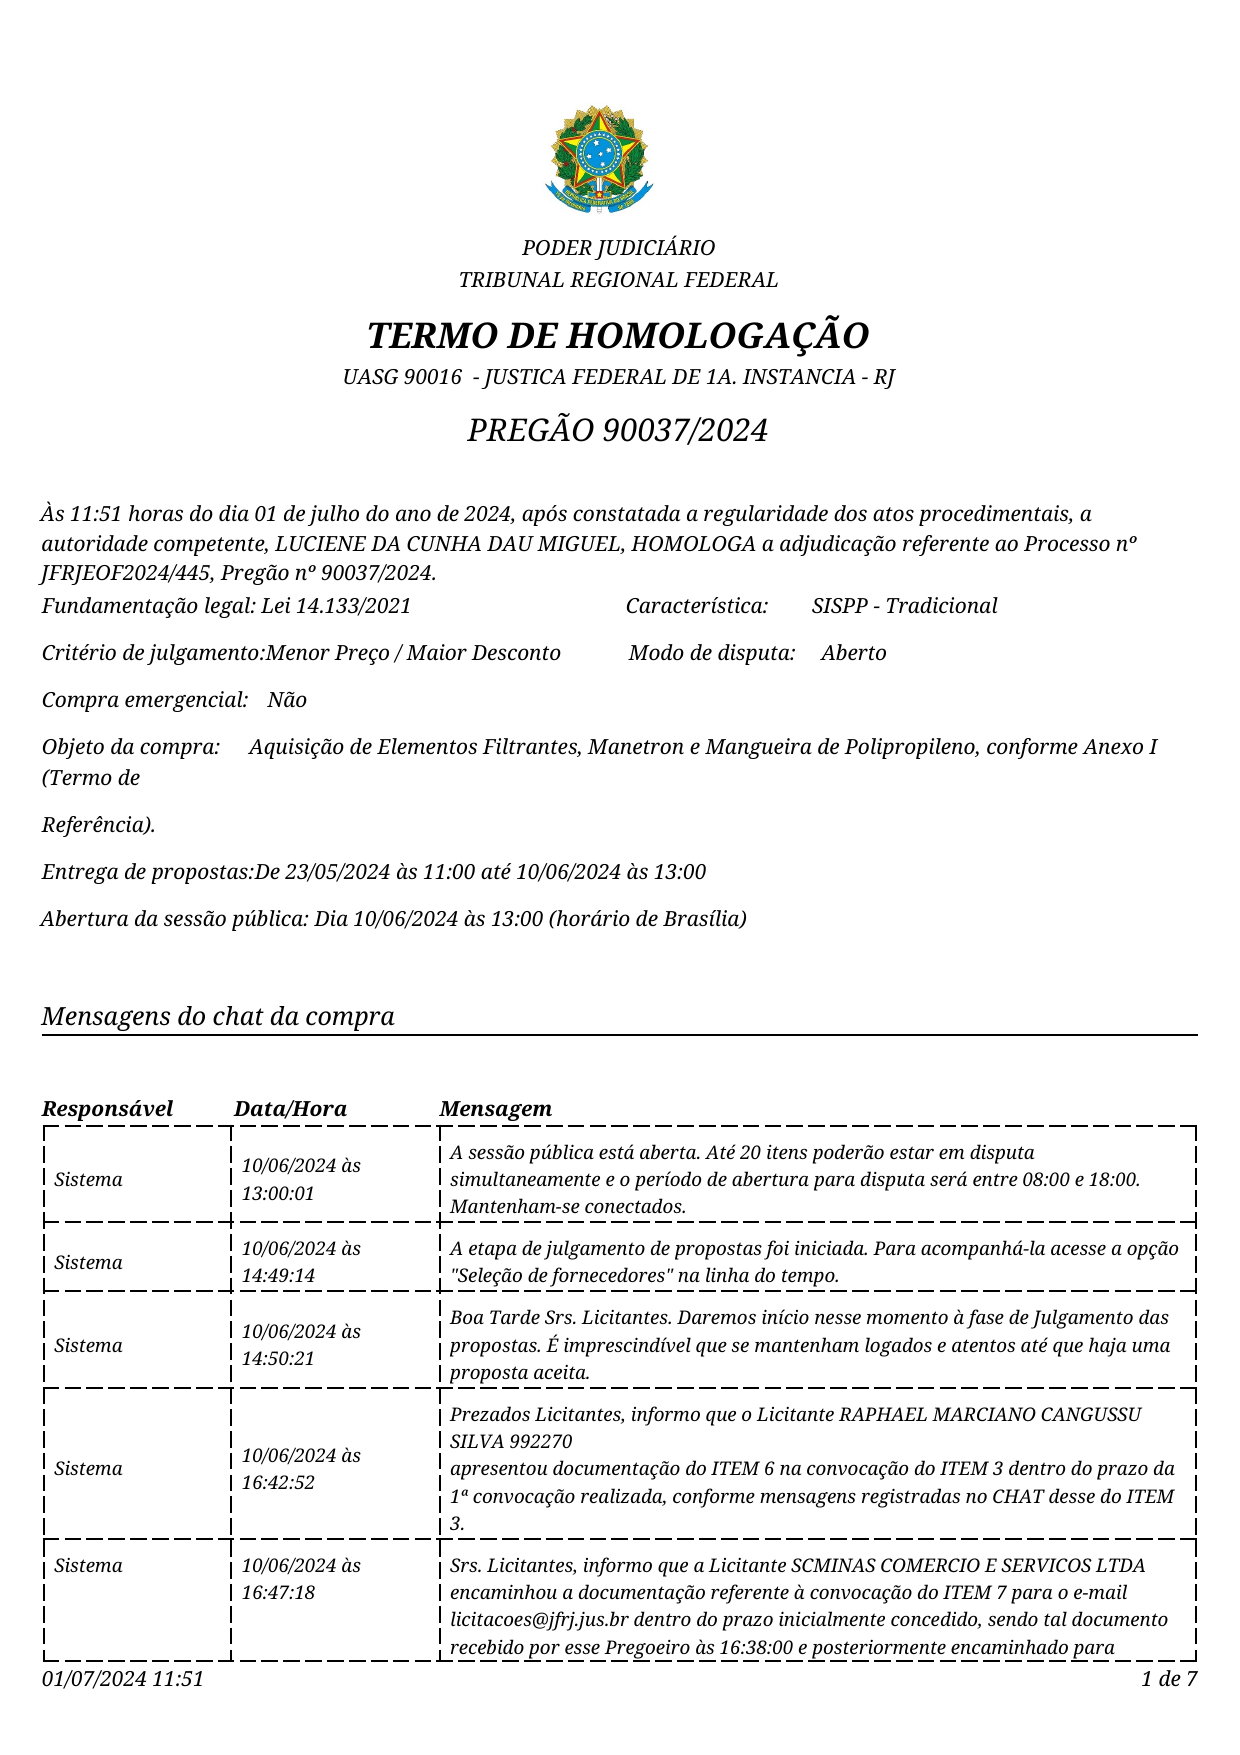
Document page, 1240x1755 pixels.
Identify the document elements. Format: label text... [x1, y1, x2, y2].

subtitle TERMO DE HOMOLOGAÇÃO [42, 311, 1198, 359]
text Referência). [42, 810, 1200, 838]
table_cell 10/06/2024 às 16:47:18 [231, 1538, 439, 1659]
table_header A sessão pública está aberta. Até 20 itens poderão estar em disputa simultaneamente e o período de abertura para disputa será entre 08:00 e 18:00. Mantenham-se conectados. [440, 1125, 1196, 1221]
table_cell 10/06/2024 às 14:49:14 [231, 1221, 439, 1290]
subtitle PREGÃO 90037/2024 [42, 408, 1198, 451]
table_cell Sistema [44, 1221, 231, 1290]
text Objeto da compra: Aquisição de Elementos Filtrantes, Manetron e Mangueira de Polipropileno, conforme Anexo I (Termo de [42, 732, 1200, 791]
table_cell 10/06/2024 às 16:42:52 [231, 1387, 439, 1538]
text Às 11:51 horas do dia 01 de julho do ano de 2024, após constatada a regularidade dos atos procedimentais, a autoridade competente, LUCIENE DA CUNHA DAU MIGUEL, HOMOLOGA a adjudicação referente ao Processo nº JFRJEOF2024/445, Pregão nº 90037/2024. [40, 499, 1200, 587]
table_header Sistema [44, 1125, 231, 1221]
table_cell 10/06/2024 às 14:50:21 [231, 1290, 439, 1387]
table_header 10/06/2024 às 13:00:01 [231, 1125, 439, 1221]
table_cell Boa Tarde Srs. Licitantes. Daremos início nesse momento à fase de Julgamento das propostas. É imprescindível que se mantenham logados e atentos até que haja uma proposta aceita. [440, 1290, 1196, 1387]
table_cell A etapa de julgamento de propostas foi iniciada. Para acompanhá-la acesse a opção "Seleção de fornecedores" na linha do tempo. [440, 1221, 1196, 1290]
table_cell Srs. Licitantes, informo que a Licitante SCMINAS COMERCIO E SERVICOS LTDA encaminhou a documentação referente à convocação do ITEM 7 para o e-mail licitacoes@jfrj.jus.br dentro do prazo inicialmente concedido, sendo tal documento recebido por esse Pregoeiro às 16:38:00 e posteriormente encaminhado para [440, 1538, 1196, 1659]
text TRIBUNAL REGIONAL FEDERAL [42, 265, 1198, 293]
table_cell Sistema [44, 1290, 231, 1387]
text PODER JUDICIÁRIO [42, 233, 1198, 261]
text Responsável Data/Hora Mensagem [42, 1094, 1200, 1122]
text Abertura da sessão pública: Dia 10/06/2024 às 13:00 (horário de Brasília) [40, 904, 1200, 932]
table_cell Sistema [44, 1387, 231, 1538]
text Compra emergencial: Não [42, 685, 1200, 714]
text Fundamentação legal: Lei 14.133/2021 Característica: SISPP - Tradicional [42, 591, 1200, 619]
subtitle Mensagens do chat da compra [41, 999, 1200, 1033]
text Entrega de propostas: De 23/05/2024 às 11:00 até 10/06/2024 às 13:00 [42, 857, 1200, 885]
table_cell Sistema [44, 1538, 231, 1659]
text UASG 90016 - JUSTICA FEDERAL DE 1A. INSTANCIA - RJ [42, 362, 1198, 391]
table_cell Prezados Licitantes, informo que o Licitante RAPHAEL MARCIANO CANGUSSU SILVA 992270 apresentou documentação do ITEM 6 na convocação do ITEM 3 dentro do prazo da 1ª convocação realizada, conforme mensagens registradas no CHAT desse do ITEM 3. [440, 1387, 1196, 1538]
text Critério de julgamento: Menor Preço / Maior Desconto Modo de disputa: Aberto [42, 638, 1200, 667]
